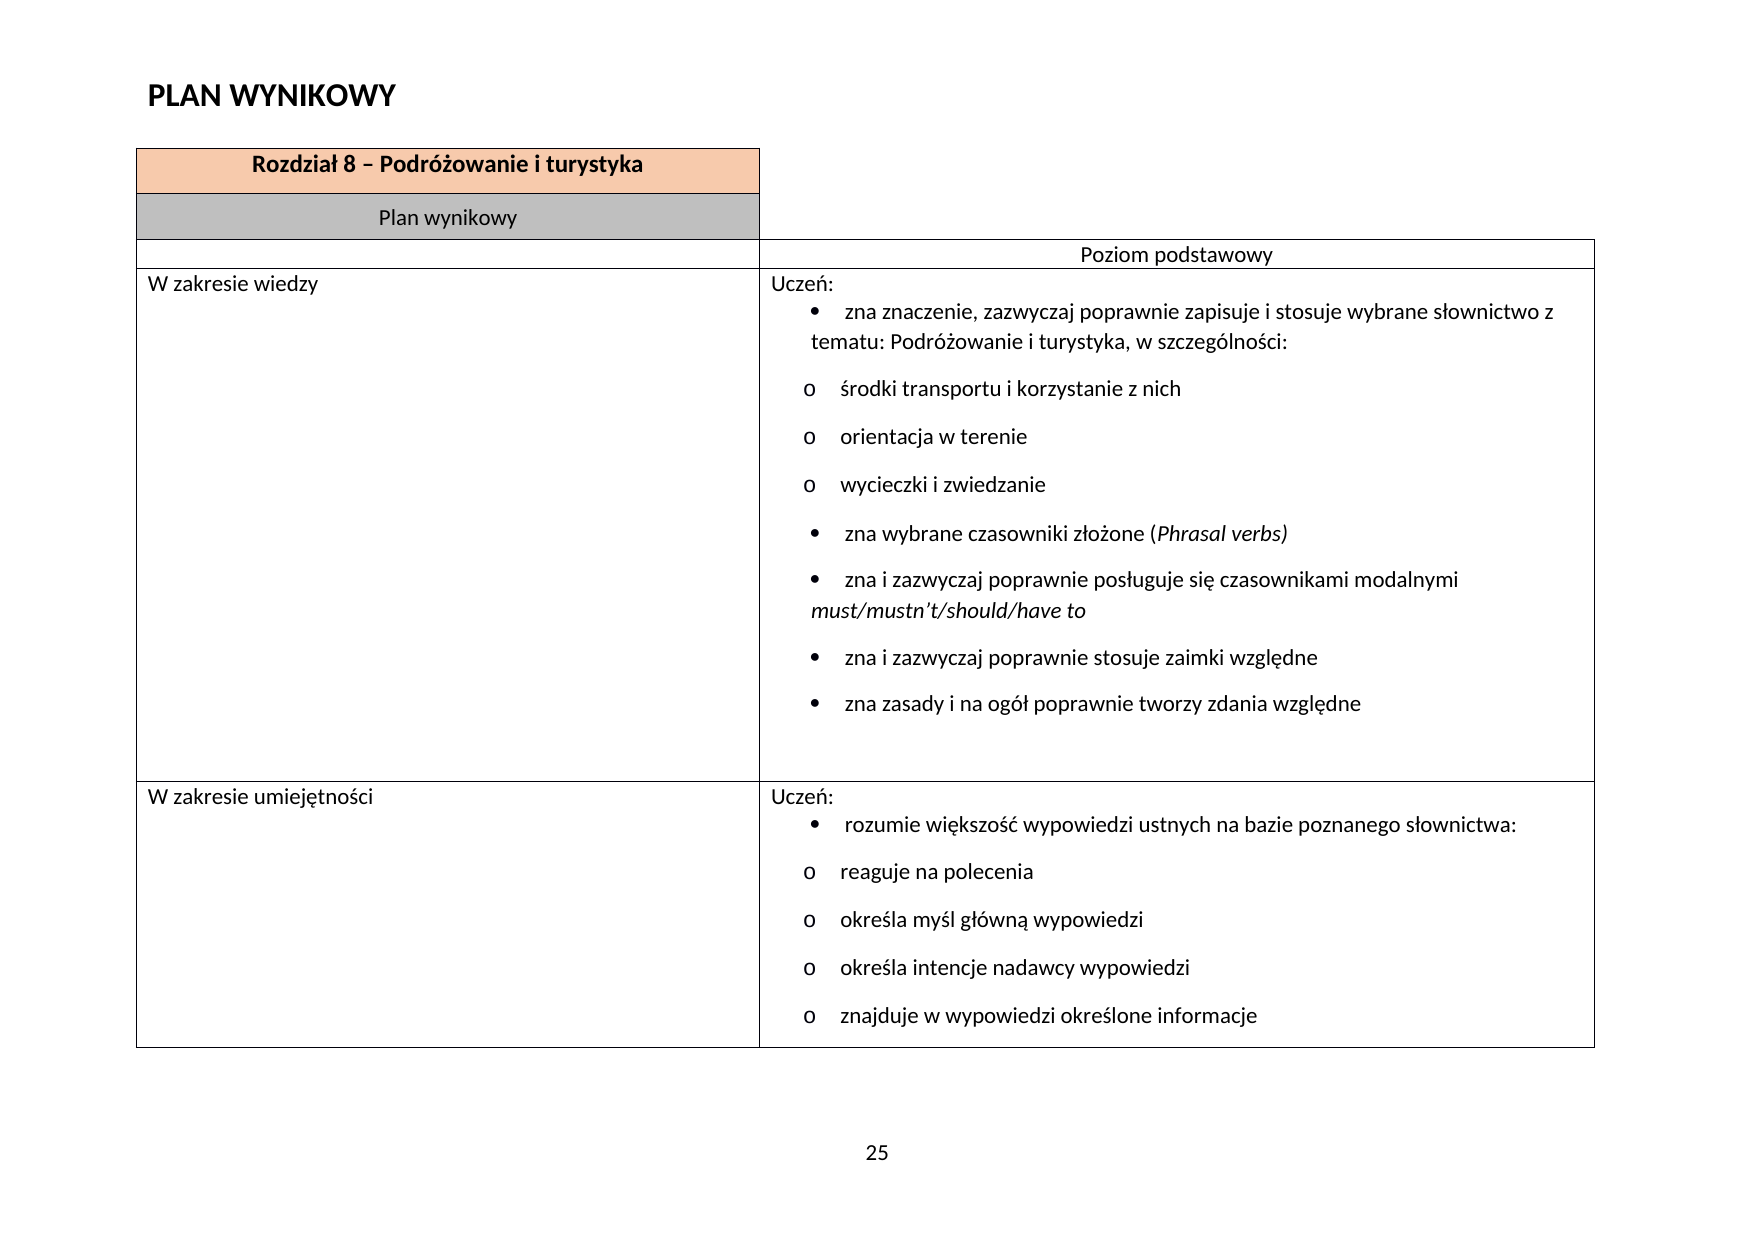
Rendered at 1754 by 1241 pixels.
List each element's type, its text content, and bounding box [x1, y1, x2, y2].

table_cell W zakresie wiedzy [137, 269, 759, 781]
table_cell [137, 240, 759, 268]
table_cell Plan wynikowy [137, 194, 759, 239]
table_cell W zakresie umiejętności [137, 782, 759, 1047]
table_cell Poziom podstawowy [760, 240, 1594, 268]
table_cell Uczeń: zna znaczenie, zazwyczaj poprawnie zapisuje i stosuje wybrane słownictwo z tematu: Podróżowanie i turystyka, w szczególności: środki transportu i korzystanie z nich orientacja w terenie wycieczki i zwiedzanie zna wybrane czasowniki złożone (Phrasal verbs) zna i zazwyczaj poprawnie posługuje się czasownikami modalnymi must/mustn’t/should/have to zna i zazwyczaj poprawnie stosuje zaimki względne zna zasady i na ogół poprawnie tworzy zdania względne [760, 269, 1594, 781]
table_cell Rozdział 8 – Podróżowanie i turystyka [137, 149, 759, 193]
table_cell Uczeń: rozumie większość wypowiedzi ustnych na bazie poznanego słownictwa: reaguje na polecenia określa myśl główną wypowiedzi określa intencje nadawcy wypowiedzi znajduje w wypowiedzi określone informacje rozumie większość tekstu czytanego na bazie poznanego słownictwa określa myśl główną tekstu określa intencje nadawcy wypowiedzi znajduje w tekście określone informacje rozpoznaje związki pomiędzy poszczególnymi częściami tekstu na ogół poprawnie tworzy proste wypowiedzi ustne opisuje ludzi i miejsca opowiada o czynnościach i doświadczeniach relacjonując odbytą przez siebie podróż przedstawia fakty z teraźniejszości i przeszłości, odnosząc się do podróżowania różnymi środkami transportu oraz zwiedzania ciekawych miejsc przedstawia intencje i marzenia odnośnie podróży opisuje swoje upodobania dotyczące sposobów podróżowania oraz odwiedzanych miejsc wyraża i uzasadnia swoje opinie na temat środków transportu oraz sposobów spędzania wakacji na ogół poprawnie tworzy proste wypowiedzi pisemne opisuje ludzi i miejsca opowiada o czynnościach i doświadczeniach z teraźniejszości odnosząc się do podróżowania przedstawia fakty z teraźniejszości i przeszłości, odnosząc się do podróżowania różnymi środkami transportu oraz zwiedzania ciekawych miejsc wyraża i uzasadnia swoje opinie na temat środków transportu oraz podróży i zwiedzania pisze e-mail do kolegi z zaproszeniem do odwiedzin na ogół poprawnie, stosując wybrane słownictwo i proste konstrukcje reaguje ustnie na wypowiedzi uzyskuje i przekazuje informacje i wyjaśnienia odnośnie podróżowania i zwiedzania wyraża swoją opinię na temat różnych środków transportu, a także odwiedzanych miejsc i doświadczeń w używaniu języka angielskiego zagranicą, pyta o opinie, zgadza się lub nie zgadza się z opiniami proponuje, przyjmuje lub odrzuca propozycje dotyczące podróżowania i zwiedzania instruuje: wskazuje drogę do jakiegoś obiektu na ogół poprawnie, stosując wybrane słownictwo i proste konstrukcje reaguje pisemnie na wypowiedzi uzyskuje i przekazuje informacje i wyjaśnienia odnośnie środków transportu i zwiedzania proponuje, przyjmuje lub odrzuca propozycje dotyczące podróżowania i zwiedzania prosi o radę i udziela rady zaprasza do odwiedzin i odpowiada na zaproszenie instruuje, wskazując drogę do swojego domu na ogół poprawnie przetwarza wypowiedzi przekazuje w języku angielskim informacje zawarte w materiale wizualnym przekazuje w języku polskim lub angielskim informacje sformułowane w języku angielskim przekazuje w języku angielskim informacje sformułowane w języku polskim posiada pewną wiedzę na temat krajów anglojęzycznych: ciekawe miejsca, różnice kulturowe, tradycje i zwyczaje wykazuje pewną świadomość i wrażliwość międzykulturową stara się współpracować w grupie stara się korzystać ze źródeł informacji na ogół pomyślnie stosuje strategie komunikacyjne: np. domyślanie się znaczenia słów z kontekstu posiada pewną świadomość podobieństw i różnic między językami [760, 782, 1594, 1047]
